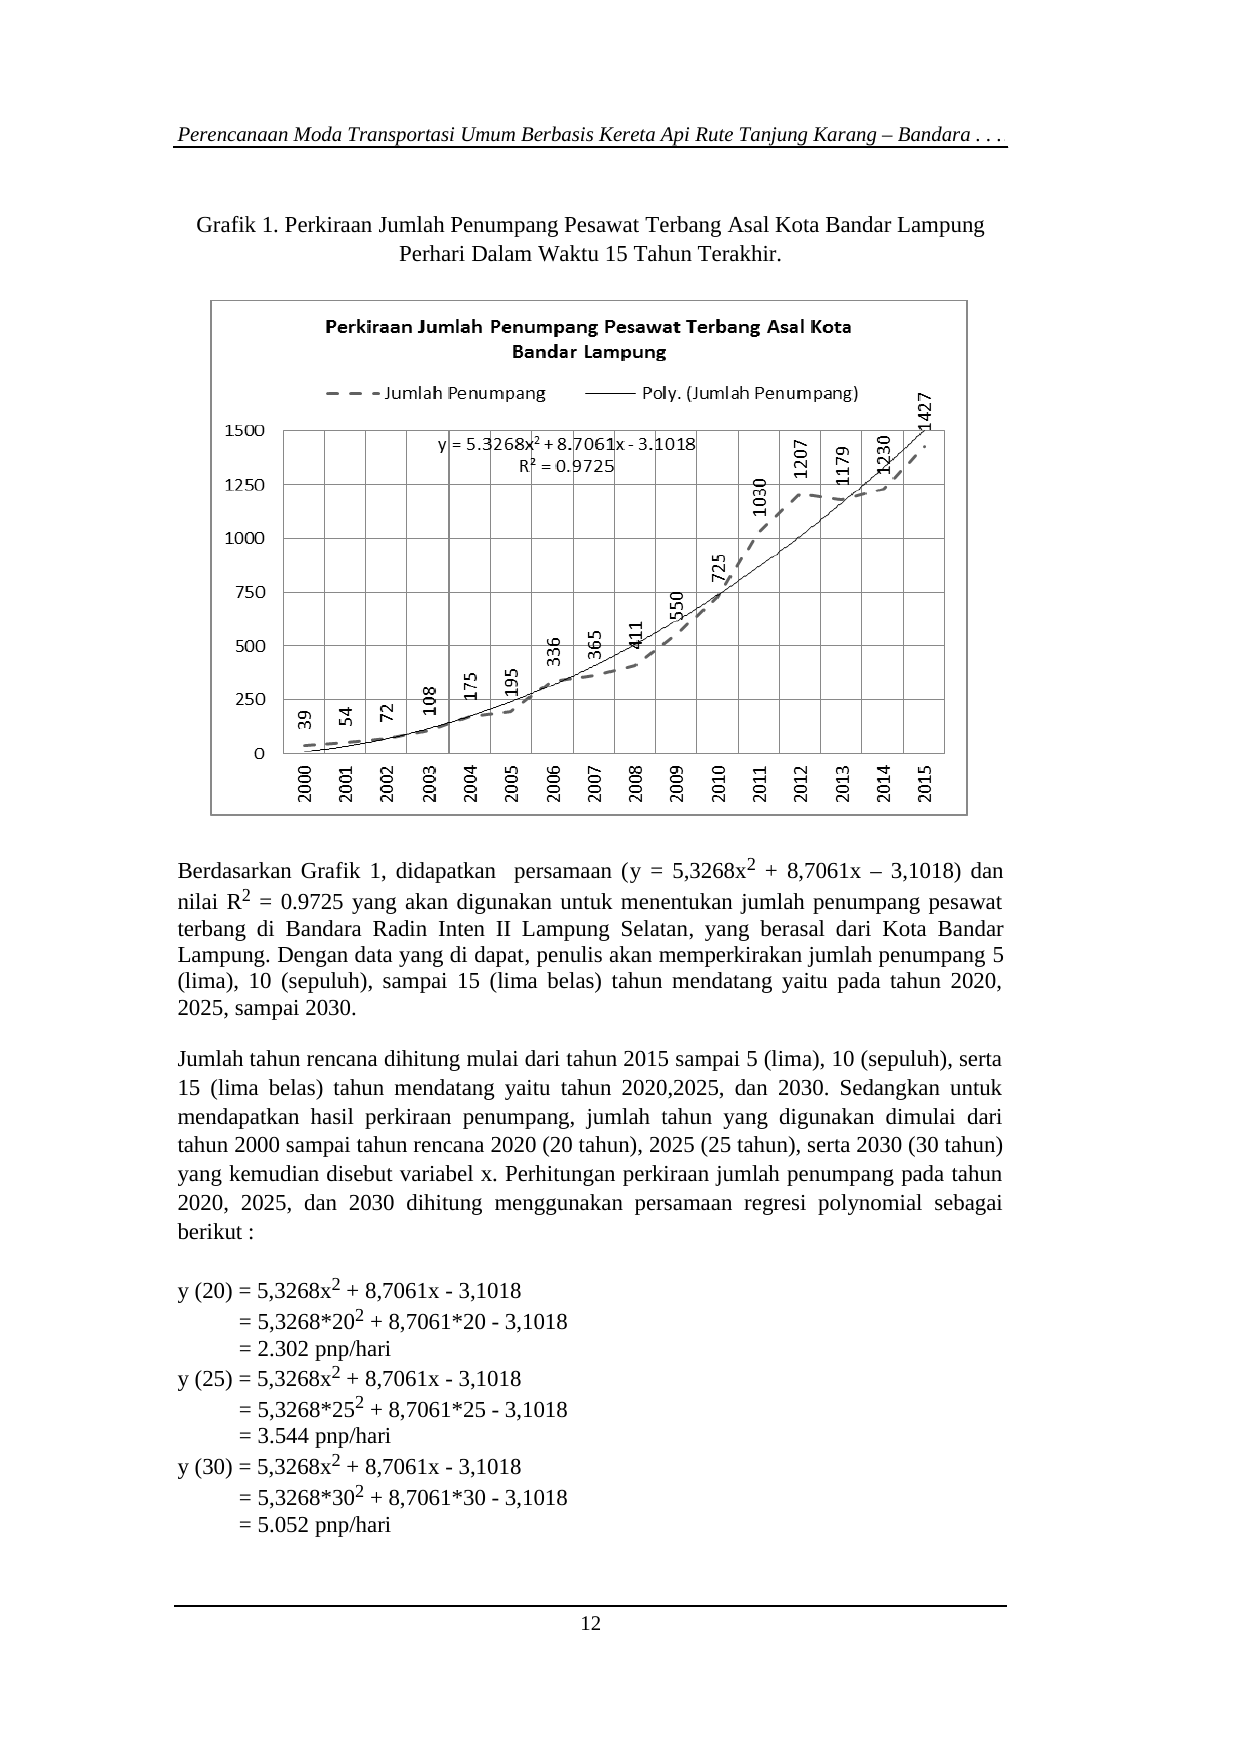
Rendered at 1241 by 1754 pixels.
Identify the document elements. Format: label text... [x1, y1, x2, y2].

text = 3.544 pnp/hari [222, 1423, 1004, 1449]
text Grafik 1. Perkiraan Jumlah Penumpang Pesawat Terbang Asal Kota Bandar Lampung Perhari Dalam Waktu 15 Tahun Terakhir. [177, 209, 1004, 267]
text Jumlah tahun rencana dihitung mulai dari tahun 2015 sampai 5 (lima), 10 (sepuluh), serta 15 (lima belas) tahun mendatang yaitu tahun 2020,2025, dan 2030. Sedangkan untuk mendapatkan hasil perkiraan penumpang, jumlah tahun yang digunakan dimulai dari tahun 2000 sampai tahun rencana 2020 (20 tahun), 2025 (25 tahun), serta 2030 (30 tahun) yang kemudian disebut variabel x. Perhitungan perkiraan jumlah penumpang pada tahun 2020, 2025, dan 2030 dihitung menggunakan persamaan regresi polynomial sebagai berikut : [177, 1030, 1004, 1244]
text = 5.052 pnp/hari [222, 1511, 1004, 1537]
text = 2.302 pnp/hari [222, 1334, 1004, 1361]
text y (20) = 5,3268x2 + 8,7061x - 3,1018 [177, 1273, 1004, 1304]
text Berdasarkan Grafik 1, didapatkan persamaan (y = 5,3268x2 + 8,7061x – 3,1018) dan nilai R2 = 0.9725 yang akan digunakan untuk menentukan jumlah penumpang pesawat terbang di Bandara Radin Inten II Lampung Selatan, yang berasal dari Kota Bandar Lampung. Dengan data yang di dapat, penulis akan memperkirakan jumlah penumpang 5 (lima), 10 (sepuluh), sampai 15 (lima belas) tahun mendatang yaitu pada tahun 2020, 2025, sampai 2030. [177, 853, 1004, 1020]
text = 5,3268*252 + 8,7061*25 - 3,1018 [222, 1392, 1004, 1423]
text y (25) = 5,3268x2 + 8,7061x - 3,1018 [177, 1361, 1004, 1392]
text = 5,3268*202 + 8,7061*20 - 3,1018 [222, 1304, 1004, 1334]
text y (30) = 5,3268x2 + 8,7061x - 3,1018 [177, 1449, 1004, 1480]
text = 5,3268*302 + 8,7061*30 - 3,1018 [222, 1480, 1004, 1511]
